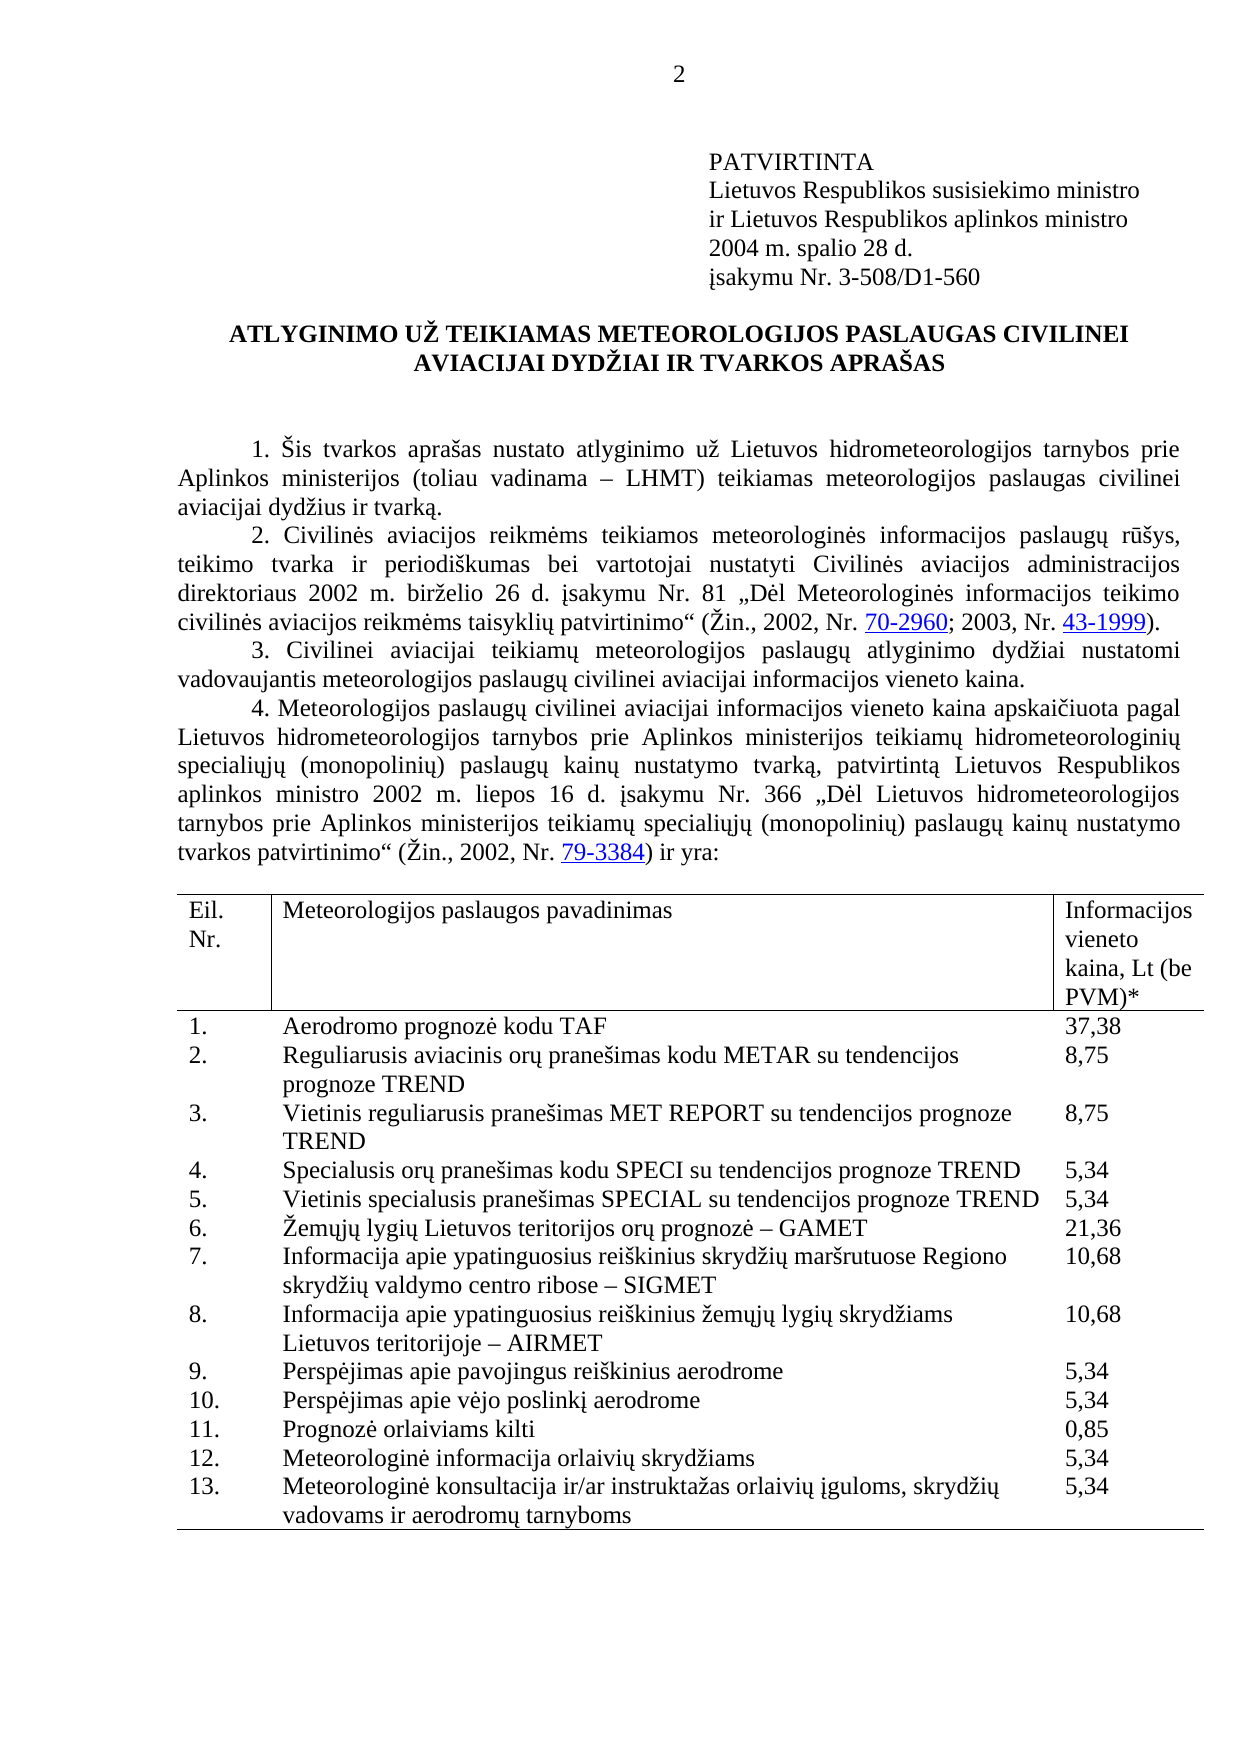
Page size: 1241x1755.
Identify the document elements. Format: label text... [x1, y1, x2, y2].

table_cell 5,34 [1054, 1184, 1204, 1213]
table_header Eil. Nr. [177, 895, 271, 1010]
table_cell Meteorologinė konsultacija ir/ar instruktažas orlaivių įguloms, skrydžių vadovams ir aerodromų tarnyboms [271, 1471, 1053, 1529]
table_cell Informacija apie ypatinguosius reiškinius žemųjų lygių skrydžiams Lietuvos teritorijoje – AIRMET [271, 1299, 1053, 1356]
table_cell Vietinis specialusis pranešimas SPECIAL su tendencijos prognoze TREND [271, 1184, 1053, 1213]
table_cell 8,75 [1054, 1040, 1204, 1098]
table_cell 5,34 [1054, 1356, 1204, 1385]
text Lietuvos Respublikos susisiekimo ministro [177, 176, 1181, 204]
table_cell 5,34 [1054, 1155, 1204, 1184]
table_cell Meteorologinė informacija orlaivių skrydžiams [271, 1443, 1053, 1471]
table_cell Specialusis orų pranešimas kodu SPECI su tendencijos prognoze TREND [271, 1155, 1053, 1184]
table_cell 5. [177, 1184, 271, 1213]
table_cell 8. [177, 1299, 271, 1356]
text ir Lietuvos Respublikos aplinkos ministro [177, 204, 1181, 233]
table_cell 7. [177, 1241, 271, 1299]
table_cell Žemųjų lygių Lietuvos teritorijos orų prognozė – GAMET [271, 1213, 1053, 1241]
table_cell Reguliarusis aviacinis orų pranešimas kodu METAR su tendencijos prognoze TREND [271, 1040, 1053, 1098]
table_cell Aerodromo prognozė kodu TAF [271, 1011, 1053, 1040]
table_cell 6. [177, 1213, 271, 1241]
table_cell 13. [177, 1471, 271, 1529]
text įsakymu Nr. 3-508/D1-560 [177, 262, 1181, 291]
table_cell 21,36 [1054, 1213, 1204, 1241]
text 1. Šis tvarkos aprašas nustato atlyginimo už Lietuvos hidrometeorologijos tarnybos prie Aplinkos ministerijos (toliau vadinama – LHMT) teikiamas meteorologijos paslaugas civilinei aviacijai dydžius ir tvarką. [177, 434, 1181, 521]
table_cell Perspėjimas apie vėjo poslinkį aerodrome [271, 1385, 1053, 1414]
table_cell Perspėjimas apie pavojingus reiškinius aerodrome [271, 1356, 1053, 1385]
table_cell 12. [177, 1443, 271, 1471]
table_cell Vietinis reguliarusis pranešimas MET REPORT su tendencijos prognoze TREND [271, 1098, 1053, 1155]
table_cell 10,68 [1054, 1241, 1204, 1299]
table_cell 37,38 [1054, 1011, 1204, 1040]
table_header Meteorologijos paslaugos pavadinimas [272, 895, 1053, 1010]
table_cell 4. [177, 1155, 271, 1184]
table_cell Prognozė orlaiviams kilti [271, 1414, 1053, 1443]
table_cell 3. [177, 1098, 271, 1155]
table_cell 10. [177, 1385, 271, 1414]
table_cell Informacija apie ypatinguosius reiškinius skrydžių maršrutuose Regiono skrydžių valdymo centro ribose – SIGMET [271, 1241, 1053, 1299]
table_cell 5,34 [1054, 1443, 1204, 1471]
text 2004 m. spalio 28 d. [177, 233, 1181, 262]
table_cell 5,34 [1054, 1385, 1204, 1414]
table_cell 2. [177, 1040, 271, 1098]
table_cell 10,68 [1054, 1299, 1204, 1356]
table_cell 5,34 [1054, 1471, 1204, 1529]
table_cell 9. [177, 1356, 271, 1385]
text 2. Civilinės aviacijos reikmėms teikiamos meteorologinės informacijos paslaugų rūšys, teikimo tvarka ir periodiškumas bei vartotojai nustatyti Civilinės aviacijos administracijos direktoriaus 2002 m. birželio 26 d. įsakymu Nr. 81 „Dėl Meteorologinės informacijos teikimo civilinės aviacijos reikmėms taisyklių patvirtinimo“ (Žin., 2002, Nr. 70-2960; 2003, Nr. 43-1999). [177, 521, 1181, 636]
table_header Informacijos vieneto kaina, Lt (be PVM)* [1054, 895, 1204, 1010]
table_cell 1. [177, 1011, 271, 1040]
text 3. Civilinei aviacijai teikiamų meteorologijos paslaugų atlyginimo dydžiai nustatomi vadovaujantis meteorologijos paslaugų civilinei aviacijai informacijos vieneto kaina. [177, 636, 1181, 693]
table_cell 0,85 [1054, 1414, 1204, 1443]
text ATLYGINIMO UŽ TEIKIAMAS METEOROLOGIJOS PASLAUGAS CIVILINEI AVIACIJAI DYDŽIAI IR TVARKOS APRAŠAS [177, 319, 1181, 377]
text 4. Meteorologijos paslaugų civilinei aviacijai informacijos vieneto kaina apskaičiuota pagal Lietuvos hidrometeorologijos tarnybos prie Aplinkos ministerijos teikiamų hidrometeorologinių specialiųjų (monopolinių) paslaugų kainų nustatymo tvarką, patvirtintą Lietuvos Respublikos aplinkos ministro 2002 m. liepos 16 d. įsakymu Nr. 366 „Dėl Lietuvos hidrometeorologijos tarnybos prie Aplinkos ministerijos teikiamų specialiųjų (monopolinių) paslaugų kainų nustatymo tvarkos patvirtinimo“ (Žin., 2002, Nr. 79-3384) ir yra: [177, 693, 1181, 866]
text PATVIRTINTA [177, 147, 1181, 176]
table_cell 11. [177, 1414, 271, 1443]
table_cell 8,75 [1054, 1098, 1204, 1155]
